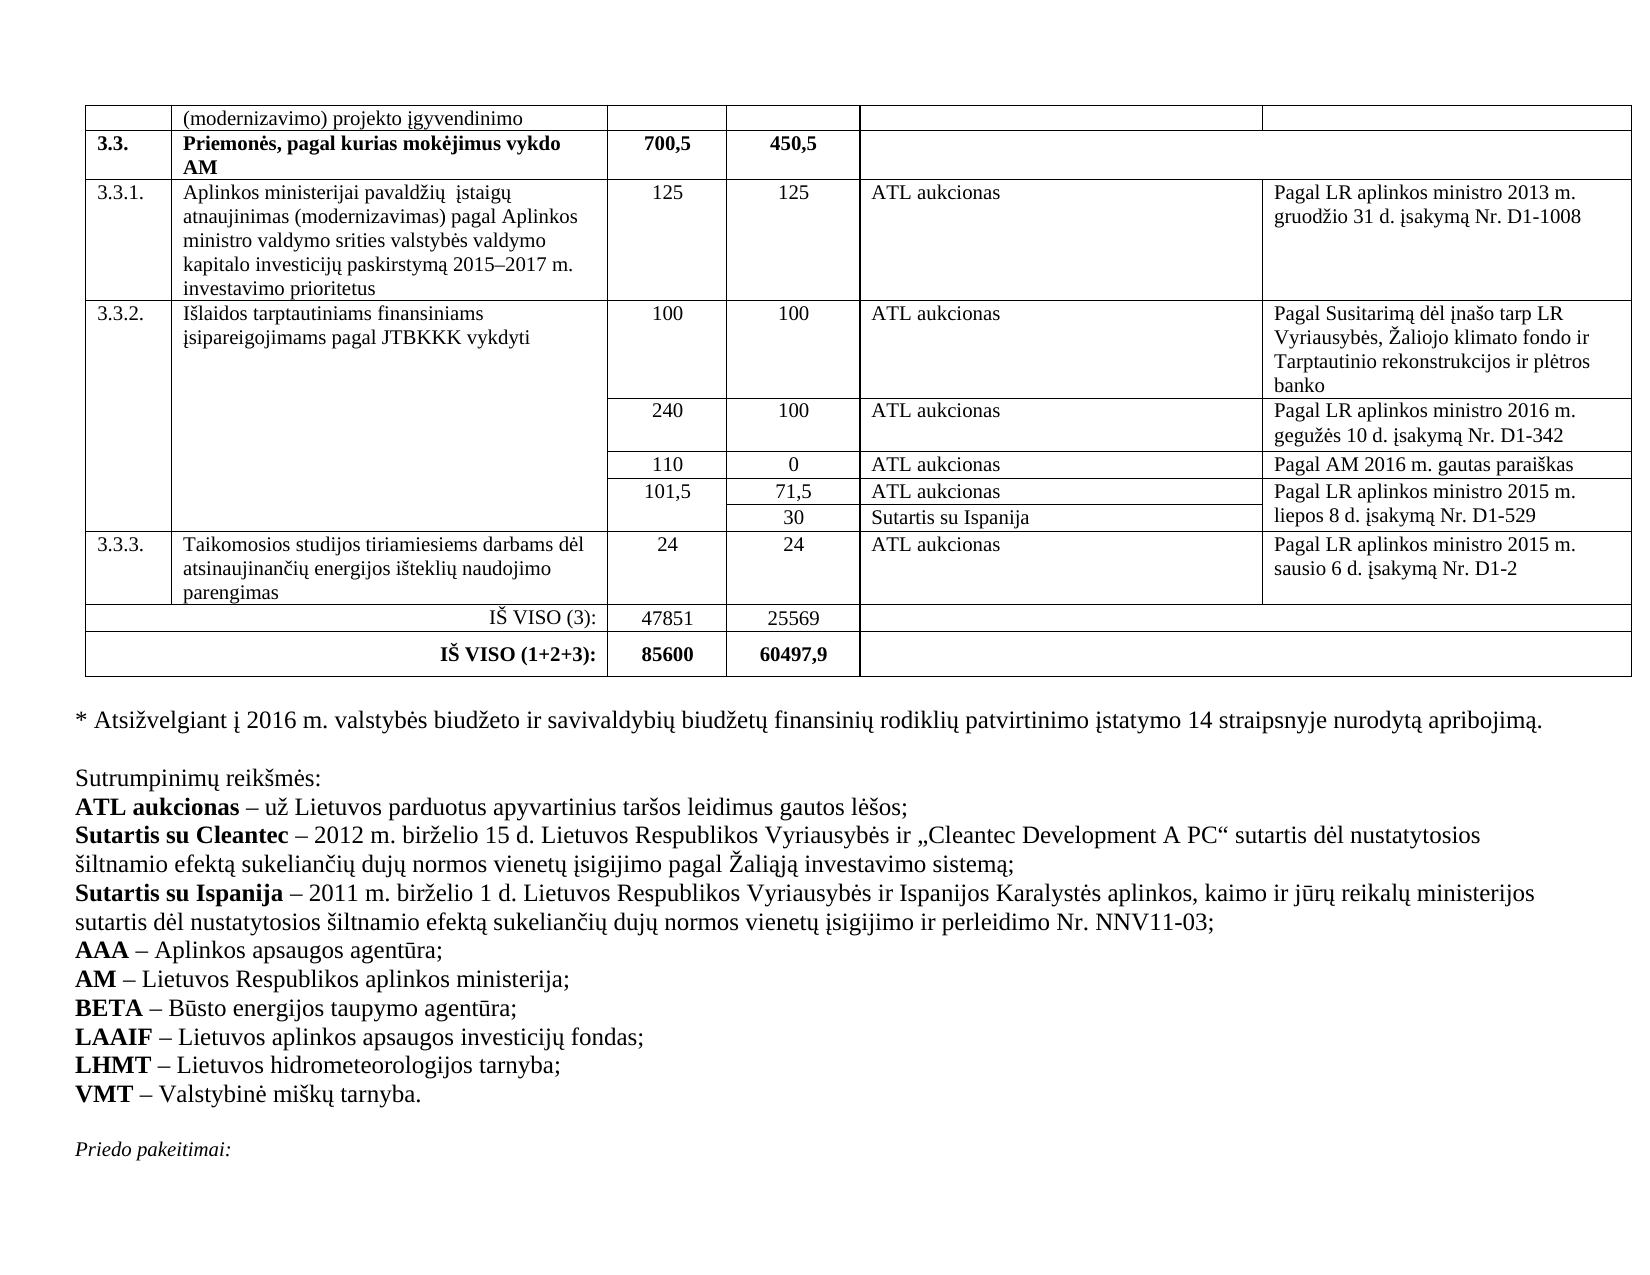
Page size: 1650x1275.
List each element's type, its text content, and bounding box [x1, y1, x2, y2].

text BETA – Būsto energijos taupymo agentūra; [75, 993, 1575, 1022]
table_cell ATL aukcionas [861, 301, 1262, 397]
table_cell 450,5 [727, 131, 859, 179]
table_cell Pagal LR aplinkos ministro 2015 m. sausio 6 d. įsakymą Nr. D1-2 [1263, 532, 1631, 604]
table_cell Išlaidos tarptautiniams finansiniams įsipareigojimams pagal JTBKKK vykdyti [172, 301, 607, 531]
text Priedo pakeitimai: [75, 1137, 1575, 1161]
text Sutartis su Cleantec – 2012 m. birželio 15 d. Lietuvos Respublikos Vyriausybės ir „Cleantec Development A PC“ sutartis dėl nustatytosios šiltnamio efektą sukeliančių dujų normos vienetų įsigijimo pagal Žaliąją investavimo sistemą; [75, 821, 1575, 878]
text LAAIF – Lietuvos aplinkos apsaugos investicijų fondas; [75, 1022, 1575, 1051]
table_cell Pagal LR aplinkos ministro 2016 m. gegužės 10 d. įsakymą Nr. D1-342 [1263, 399, 1631, 451]
text AAA – Aplinkos apsaugos agentūra; [75, 936, 1575, 964]
table_cell [1263, 106, 1631, 129]
table_cell 24 [727, 532, 859, 604]
text ATL aukcionas – už Lietuvos parduotus apyvartinius taršos leidimus gautos lėšos; [75, 792, 1575, 821]
table_cell 125 [727, 180, 859, 300]
table_cell 100 [608, 301, 726, 397]
table_cell [727, 106, 859, 129]
table_cell Pagal Susitarimą dėl įnašo tarp LR Vyriausybės, Žaliojo klimato fondo ir Tarptautinio rekonstrukcijos ir plėtros banko [1263, 301, 1631, 397]
table_cell ATL aukcionas [861, 452, 1262, 478]
table_cell IŠ VISO (1+2+3): [86, 632, 607, 676]
table_cell [861, 131, 1631, 179]
text VMT – Valstybinė miškų tarnyba. [75, 1079, 1575, 1108]
table_cell 3.3. [86, 131, 171, 179]
table_cell 100 [727, 301, 859, 397]
text LHMT – Lietuvos hidrometeorologijos tarnyba; [75, 1051, 1575, 1079]
text AM – Lietuvos Respublikos aplinkos ministerija; [75, 964, 1575, 993]
table_cell ATL aukcionas [861, 180, 1262, 300]
table_cell 25569 [727, 605, 859, 631]
table_cell 30 [727, 505, 859, 531]
table_cell Taikomosios studijos tiriamiesiems darbams dėl atsinaujinančių energijos išteklių naudojimo parengimas [172, 532, 607, 604]
table_cell ATL aukcionas [861, 532, 1262, 604]
table_cell 71,5 [727, 479, 859, 504]
table_cell Priemonės, pagal kurias mokėjimus vykdo AM [172, 131, 607, 179]
text Sutrumpinimų reikšmės: [75, 763, 1575, 792]
table_cell 110 [608, 452, 726, 478]
table_cell 101,5 [608, 479, 726, 531]
text Sutartis su Ispanija – 2011 m. birželio 1 d. Lietuvos Respublikos Vyriausybės ir Ispanijos Karalystės aplinkos, kaimo ir jūrų reikalų ministerijos sutartis dėl nustatytosios šiltnamio efektą sukeliančių dujų normos vienetų įsigijimo ir perleidimo Nr. NNV11-03; [75, 878, 1575, 936]
table_cell 240 [608, 399, 726, 451]
table_cell IŠ VISO (3): [86, 605, 607, 631]
table_cell 0 [727, 452, 859, 478]
table_cell 3.3.2. [86, 301, 171, 531]
table_cell Sutartis su Ispanija [861, 505, 1262, 531]
table_cell 60497,9 [727, 632, 859, 676]
table_cell 3.3.1. [86, 180, 171, 300]
table_cell [861, 605, 1631, 631]
table_cell 47851 [608, 605, 726, 631]
text * Atsižvelgiant į 2016 m. valstybės biudžeto ir savivaldybių biudžetų finansinių rodiklių patvirtinimo įstatymo 14 straipsnyje nurodytą apribojimą. [75, 706, 1575, 734]
table_cell 24 [608, 532, 726, 604]
table_cell 85600 [608, 632, 726, 676]
table_cell Pagal LR aplinkos ministro 2015 m. liepos 8 d. įsakymą Nr. D1-529 [1263, 479, 1631, 531]
table_cell [861, 106, 1262, 129]
table_cell 125 [608, 180, 726, 300]
table_cell 3.3.3. [86, 532, 171, 604]
table_cell [86, 106, 171, 129]
table_cell ATL aukcionas [861, 399, 1262, 451]
table_cell [608, 106, 726, 129]
table_cell Aplinkos ministerijai pavaldžių įstaigų atnaujinimas (modernizavimas) pagal Aplinkos ministro valdymo srities valstybės valdymo kapitalo investicijų paskirstymą 2015–2017 m. investavimo prioritetus [172, 180, 607, 300]
table_cell 100 [727, 399, 859, 451]
table_cell (modernizavimo) projekto įgyvendinimo [172, 106, 607, 129]
table_cell 700,5 [608, 131, 726, 179]
table_cell ATL aukcionas [861, 479, 1262, 504]
table_cell Pagal AM 2016 m. gautas paraiškas [1263, 452, 1631, 478]
table_cell Pagal LR aplinkos ministro 2013 m. gruodžio 31 d. įsakymą Nr. D1-1008 [1263, 180, 1631, 300]
table_cell [861, 632, 1631, 676]
